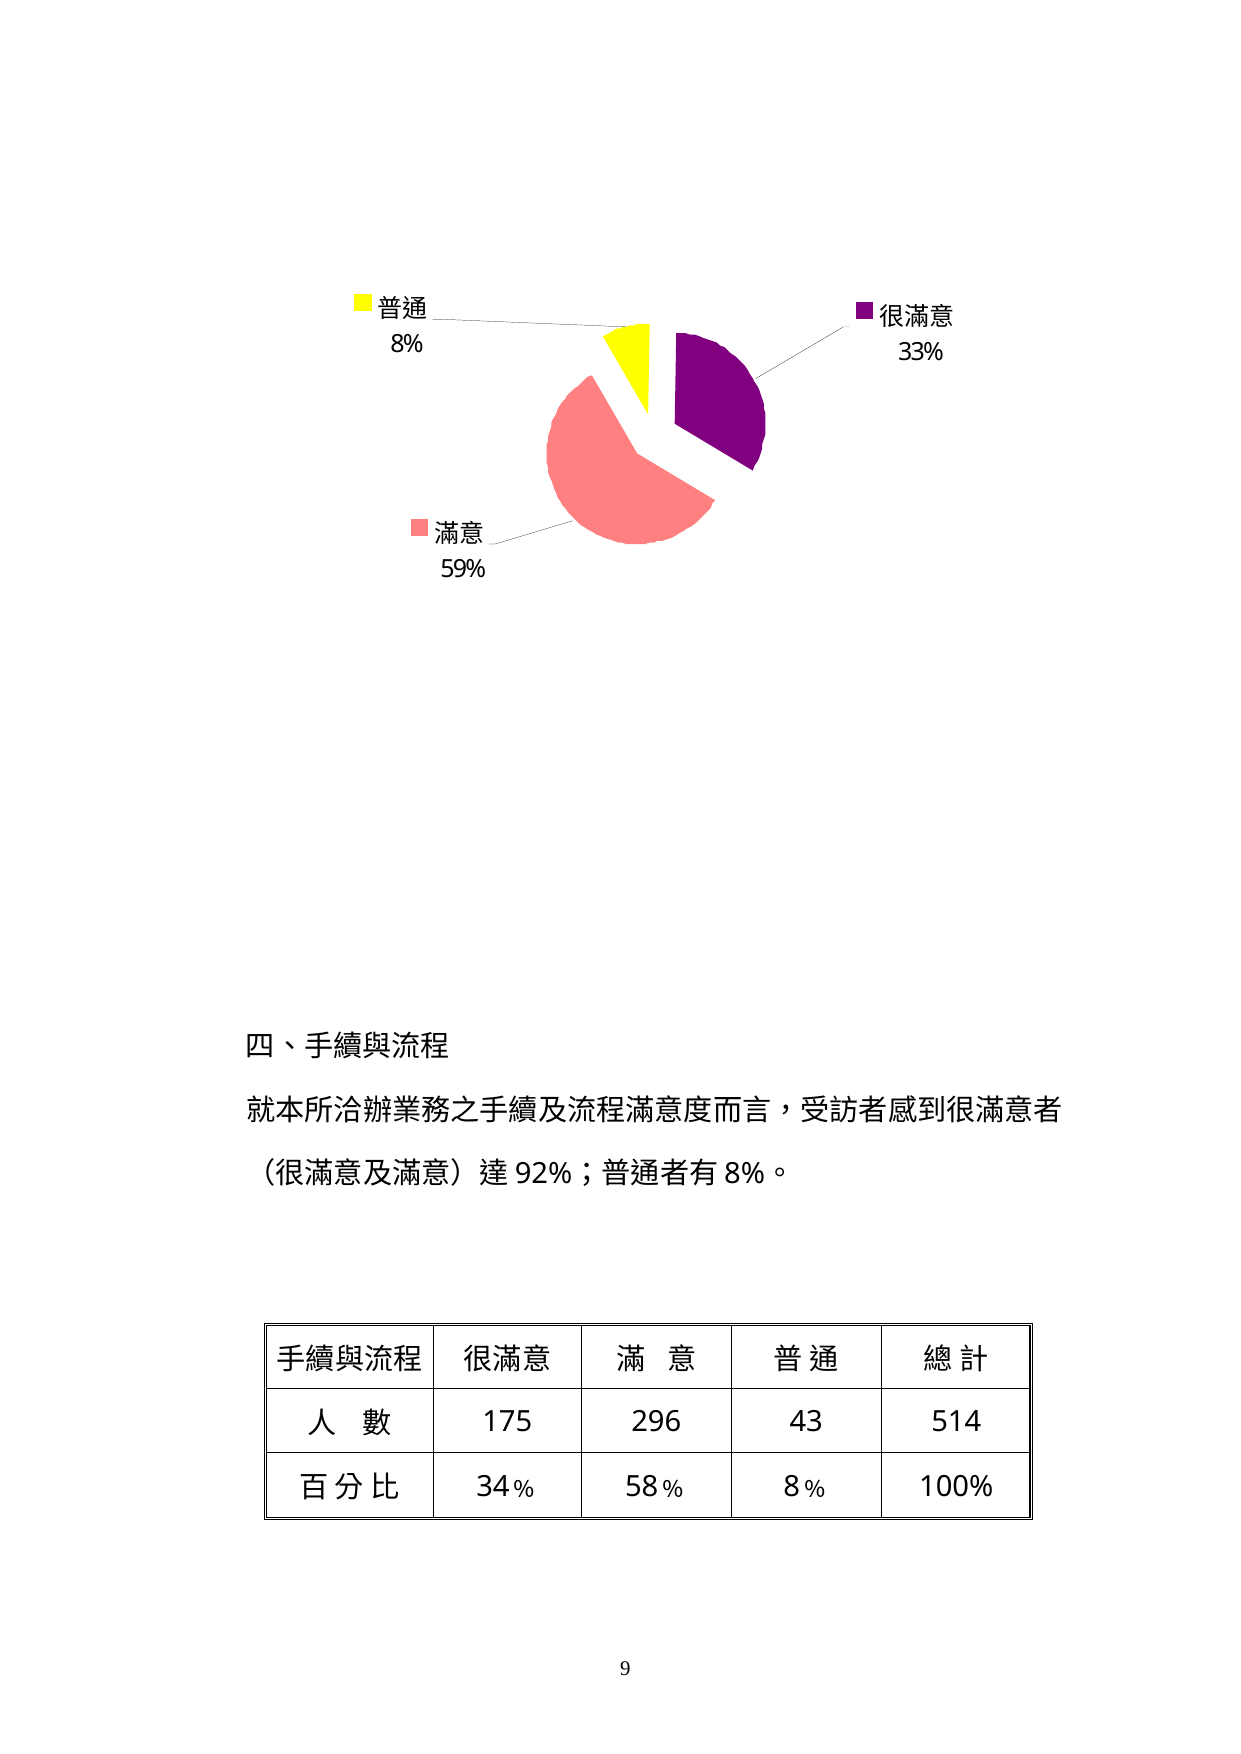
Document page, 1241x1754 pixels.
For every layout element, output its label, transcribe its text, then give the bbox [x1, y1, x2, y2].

table_cell 人 數 [267, 1389, 433, 1452]
table_header 普 通 [732, 1326, 881, 1387]
table_cell 58﹪ [582, 1453, 731, 1517]
text 就本所洽辦業務之手續及流程滿意度而言，受訪者感到很滿意者（很滿意及滿意）達92%；普通者有8%。 [246, 1086, 1087, 1192]
table_header 總 計 [882, 1326, 1029, 1387]
table_cell 34﹪ [434, 1453, 581, 1517]
table_cell 100% [882, 1453, 1029, 1517]
text 四、手續與流程 [187, 1023, 1063, 1065]
table_cell 175 [434, 1389, 581, 1452]
table_cell 43 [732, 1389, 881, 1452]
table_header 很滿意 [434, 1326, 581, 1387]
table_header 滿 意 [582, 1326, 731, 1387]
table_cell 8﹪ [732, 1453, 881, 1517]
table_cell 296 [582, 1389, 731, 1452]
table_cell 514 [882, 1389, 1029, 1452]
table_cell 百 分 比 [267, 1453, 433, 1517]
table_header 手續與流程 [267, 1326, 433, 1387]
